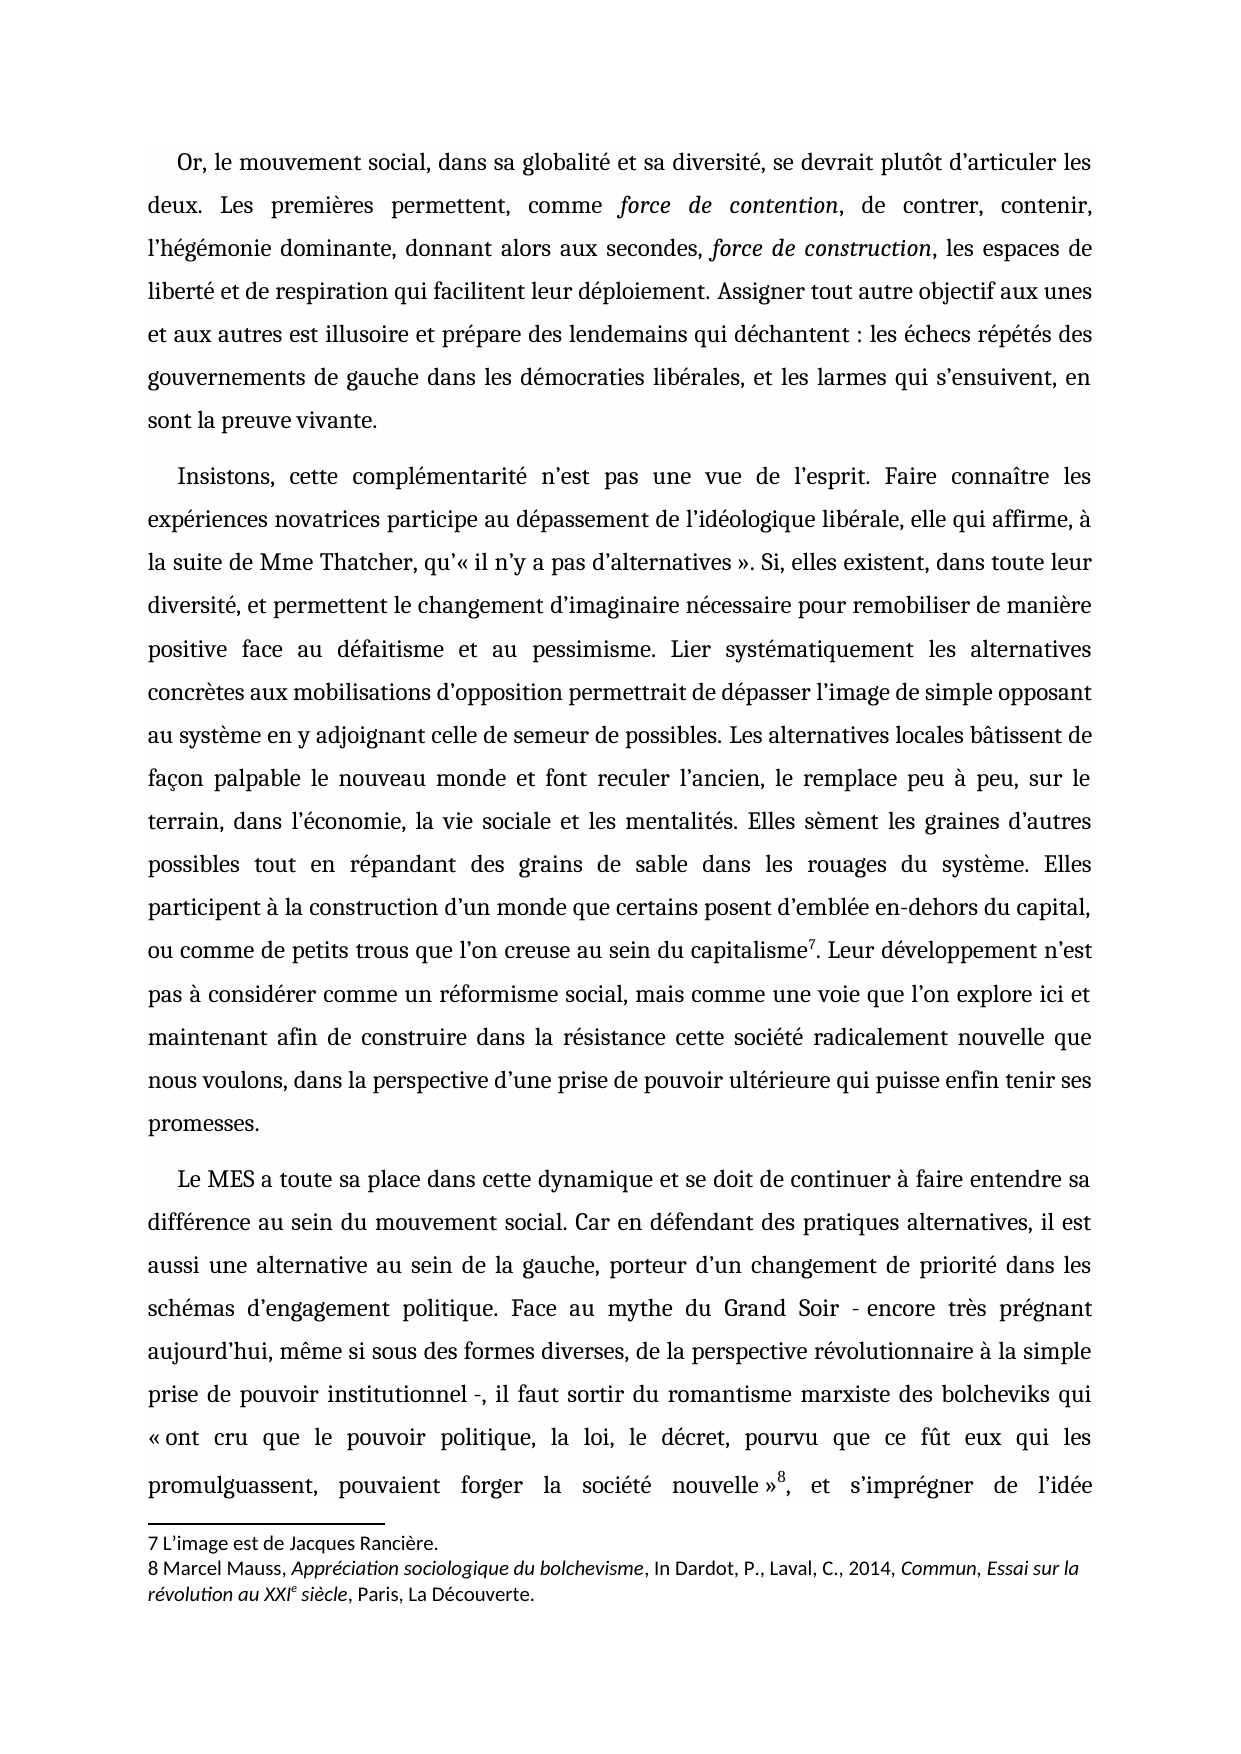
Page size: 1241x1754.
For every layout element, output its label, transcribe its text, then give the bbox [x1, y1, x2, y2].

text Or, le mouvement social, dans sa globalité et sa diversité, se devrait plutôt d’articuler les deux. Les premières permettent, comme force de contention, de contrer, contenir, l’hégémonie dominante, donnant alors aux secondes, force de construction, les espaces de liberté et de respiration qui facilitent leur déploiement. Assigner tout autre objectif aux unes et aux autres est illusoire et prépare des lendemains qui déchantent : les échecs répétés des gouvernements de gauche dans les démocraties libérales, et les larmes qui s’ensuivent, en sont la preuve vivante. [148, 148, 1093, 435]
text Le MES a toute sa place dans cette dynamique et se doit de continuer à faire entendre sa différence au sein du mouvement social. Car en défendant des pratiques alternatives, il est aussi une alternative au sein de la gauche, porteur d’un changement de priorité dans les schémas d’engagement politique. Face au mythe du Grand Soir - encore très prégnant aujourd’hui, même si sous des formes diverses, de la perspective révolutionnaire à la simple prise de pouvoir institutionnel -, il faut sortir du romantisme marxiste des bolcheviks qui « ont cru que le pouvoir politique, la loi, le décret, pourvu que ce fût eux qui les promulguassent, pouvaient forger la société nouvelle », et s’imprégner de l’idée [148, 1164, 1093, 1500]
text Marcel Mauss, Appréciation sociologique du bolchevisme, In Dardot, P., Laval, C., 2014, Commun, Essai sur la révolution au XXIe siècle, Paris, La Découverte. [148, 1556, 1093, 1606]
text Insistons, cette complémentarité n’est pas une vue de l’esprit. Faire connaître les expériences novatrices participe au dépassement de l’idéologique libérale, elle qui affirme, à la suite de Mme Thatcher, qu’« il n’y a pas d’alternatives ». Si, elles existent, dans toute leur diversité, et permettent le changement d’imaginaire nécessaire pour remobiliser de manière positive face au défaitisme et au pessimisme. Lier systématiquement les alternatives concrètes aux mobilisations d’opposition permettrait de dépasser l’image de simple opposant au système en y adjoignant celle de semeur de possibles. Les alternatives locales bâtissent de façon palpable le nouveau monde et font reculer l’ancien, le remplace peu à peu, sur le terrain, dans l’économie, la vie sociale et les mentalités. Elles sèment les graines d’autres possibles tout en répandant des grains de sable dans les rouages du système. Elles participent à la construction d’un monde que certains posent d’emblée en-dehors du capital, ou comme de petits trous que l’on creuse au sein du capitalisme. Leur développement n’est pas à considérer comme un réformisme social, mais comme une voie que l’on explore ici et maintenant afin de construire dans la résistance cette société radicalement nouvelle que nous voulons, dans la perspective d’une prise de pouvoir ultérieure qui puisse enfin tenir ses promesses. [148, 462, 1093, 1138]
text L’image est de Jacques Rancière. [148, 1530, 1093, 1556]
